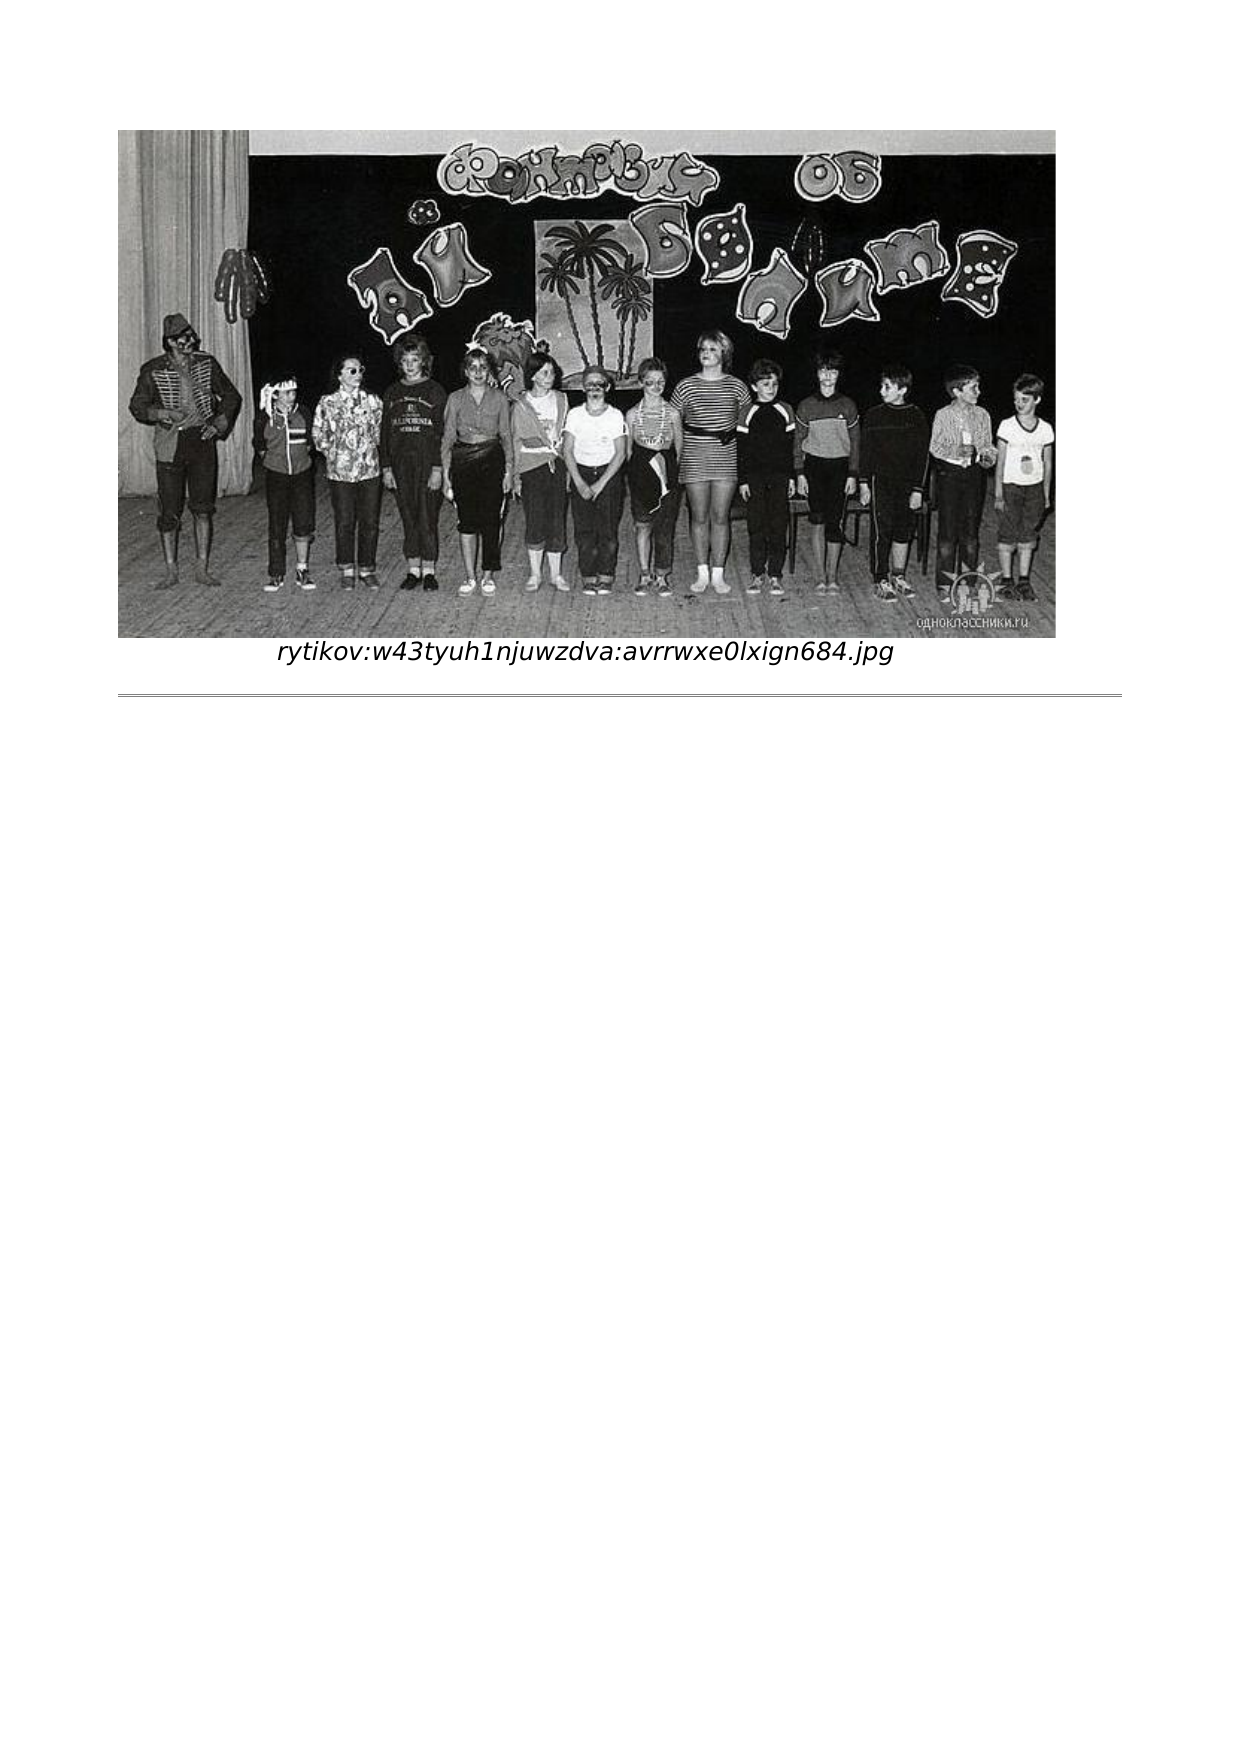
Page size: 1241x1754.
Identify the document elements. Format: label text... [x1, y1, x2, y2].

picture [118, 130, 1056, 638]
text rytikov:w43tyuh1njuwzdva:avrrwxe0lxign684.jpg [118, 638, 1056, 667]
